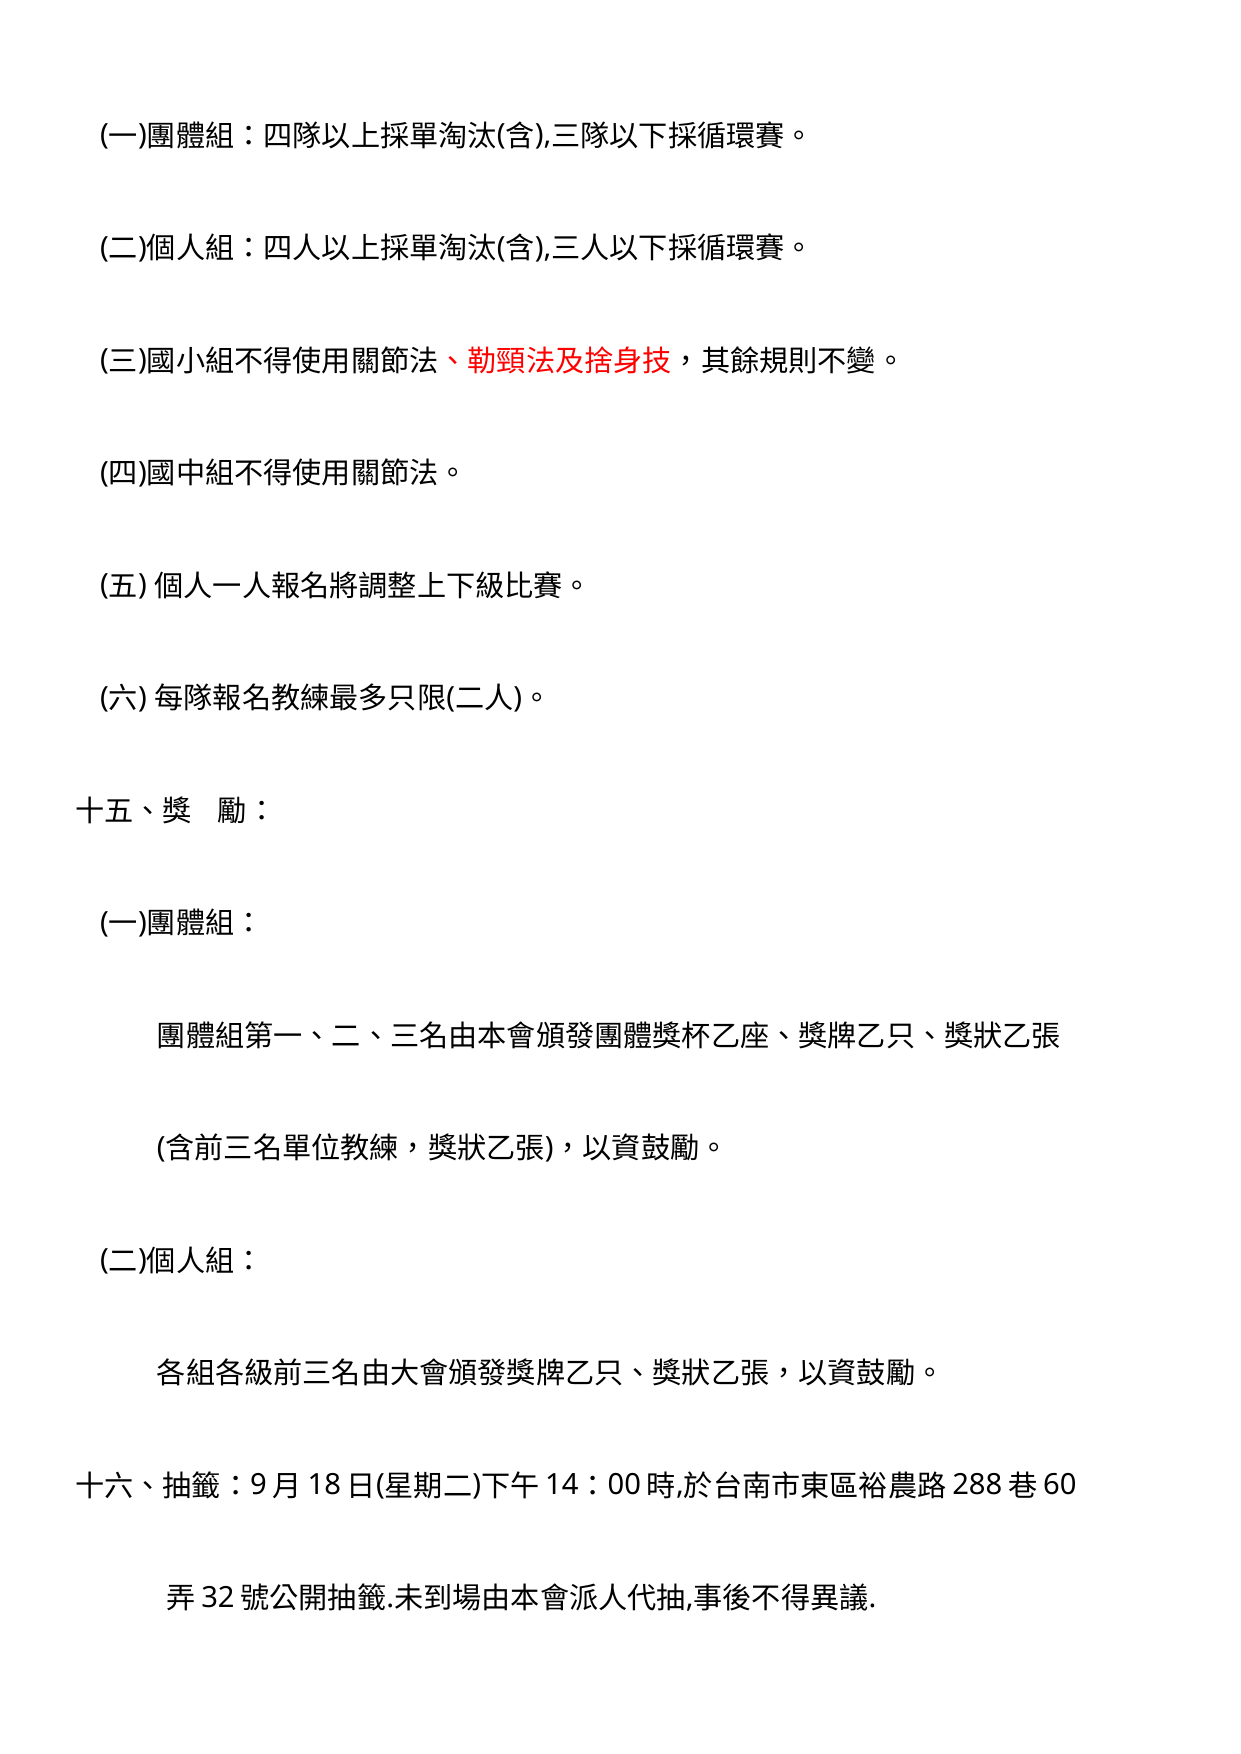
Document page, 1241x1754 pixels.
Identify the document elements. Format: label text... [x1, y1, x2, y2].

text 十五、獎 勵： [75, 764, 1165, 839]
text (六) 每隊報名教練最多只限(二人)。 [100, 652, 1165, 727]
text (含前三名單位教練，獎狀乙張)，以資鼓勵。 [75, 1102, 1165, 1177]
text (五) 個人一人報名將調整上下級比賽。 [100, 539, 1165, 614]
text 團體組第一、二、三名由本會頒發團體獎杯乙座、獎牌乙只、獎狀乙張 [75, 989, 1165, 1064]
text 弄32號公開抽籤.未到場由本會派人代抽,事後不得異議. [75, 1552, 1165, 1627]
text 十六、抽籤：9月18日(星期二)下午14：00時,於台南市東區裕農路288巷60 [75, 1439, 1165, 1514]
text (三)國小組不得使用關節法、勒頸法及捨身技，其餘規則不變。 [100, 314, 1165, 389]
text (一)團體組：四隊以上採單淘汰(含),三隊以下採循環賽。 [100, 89, 1165, 164]
text (二)個人組： [100, 1214, 1165, 1289]
text (四)國中組不得使用關節法。 [100, 427, 1165, 502]
text (二)個人組：四人以上採單淘汰(含),三人以下採循環賽。 [100, 202, 1165, 277]
text (一)團體組： [100, 877, 1165, 952]
text 各組各級前三名由大會頒發獎牌乙只、獎狀乙張，以資鼓勵。 [75, 1327, 1165, 1402]
